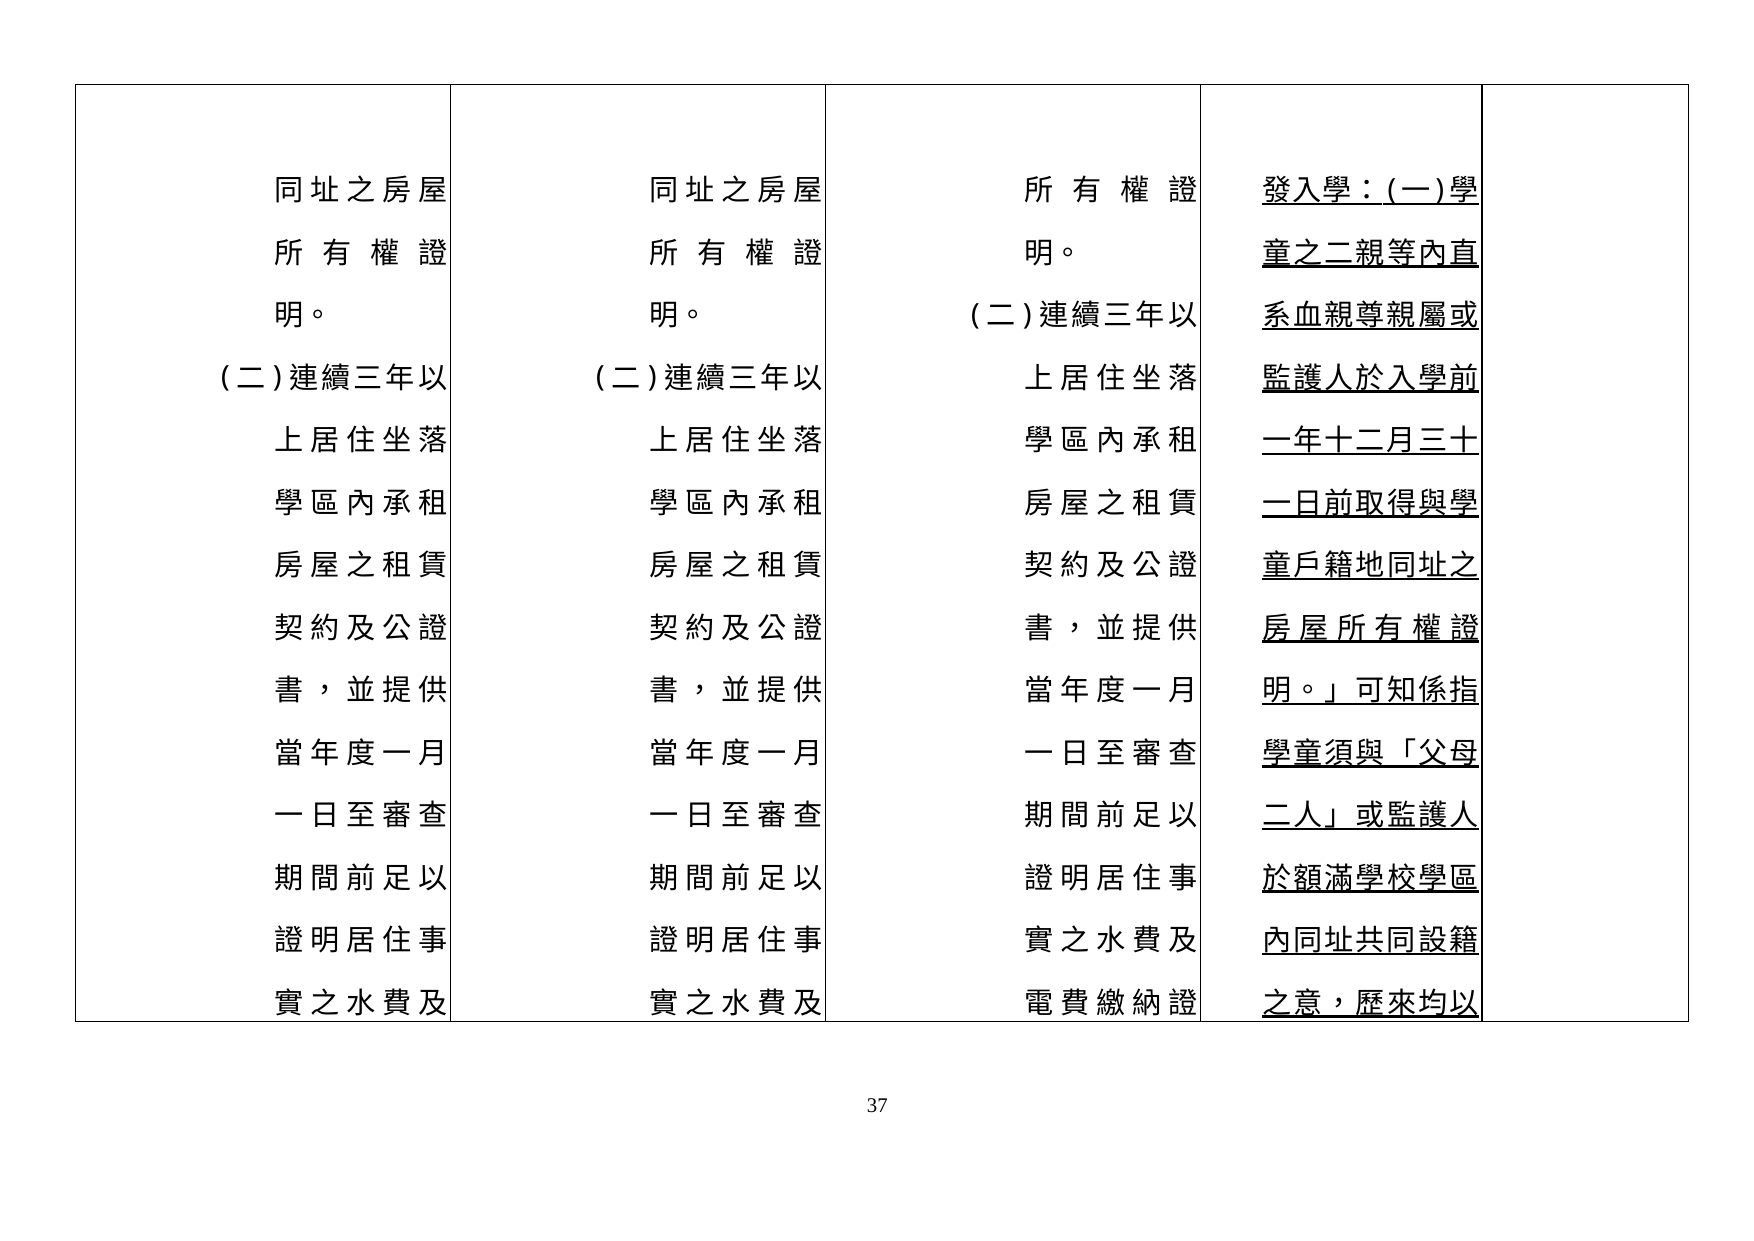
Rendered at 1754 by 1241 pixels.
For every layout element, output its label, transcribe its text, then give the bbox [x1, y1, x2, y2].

table_cell 同址之房屋所有權證明。 (二)連續三年以上居住坐落學區內承租房屋之租賃契約及公證書，並提供當年度一月一日至審查期間前足以證明居住事實之水費及 [451, 85, 825, 1021]
table_cell 發入學：(一)學童之二親等內直系血親尊親屬或監護人於入學前一年十二月三十一日前取得與學童戶籍地同址之房屋所有權證明。」可知係指學童須與「父母二人」或監護人於額滿學校學區內同址共同設籍之意，歷來均以 [1201, 85, 1481, 1021]
table_cell 同址之房屋所有權證明。 (二)連續三年以上居住坐落學區內承租房屋之租賃契約及公證書，並提供當年度一月一日至審查期間前足以證明居住事實之水費及 [76, 85, 450, 1021]
table_cell [1483, 85, 1688, 1021]
table_cell 所有權證明。 (二)連續三年以上居住坐落學區內承租房屋之租賃契約及公證書，並提供當年度一月一日至審查期間前足以證明居住事實之水費及電費繳納證 [826, 85, 1200, 1021]
